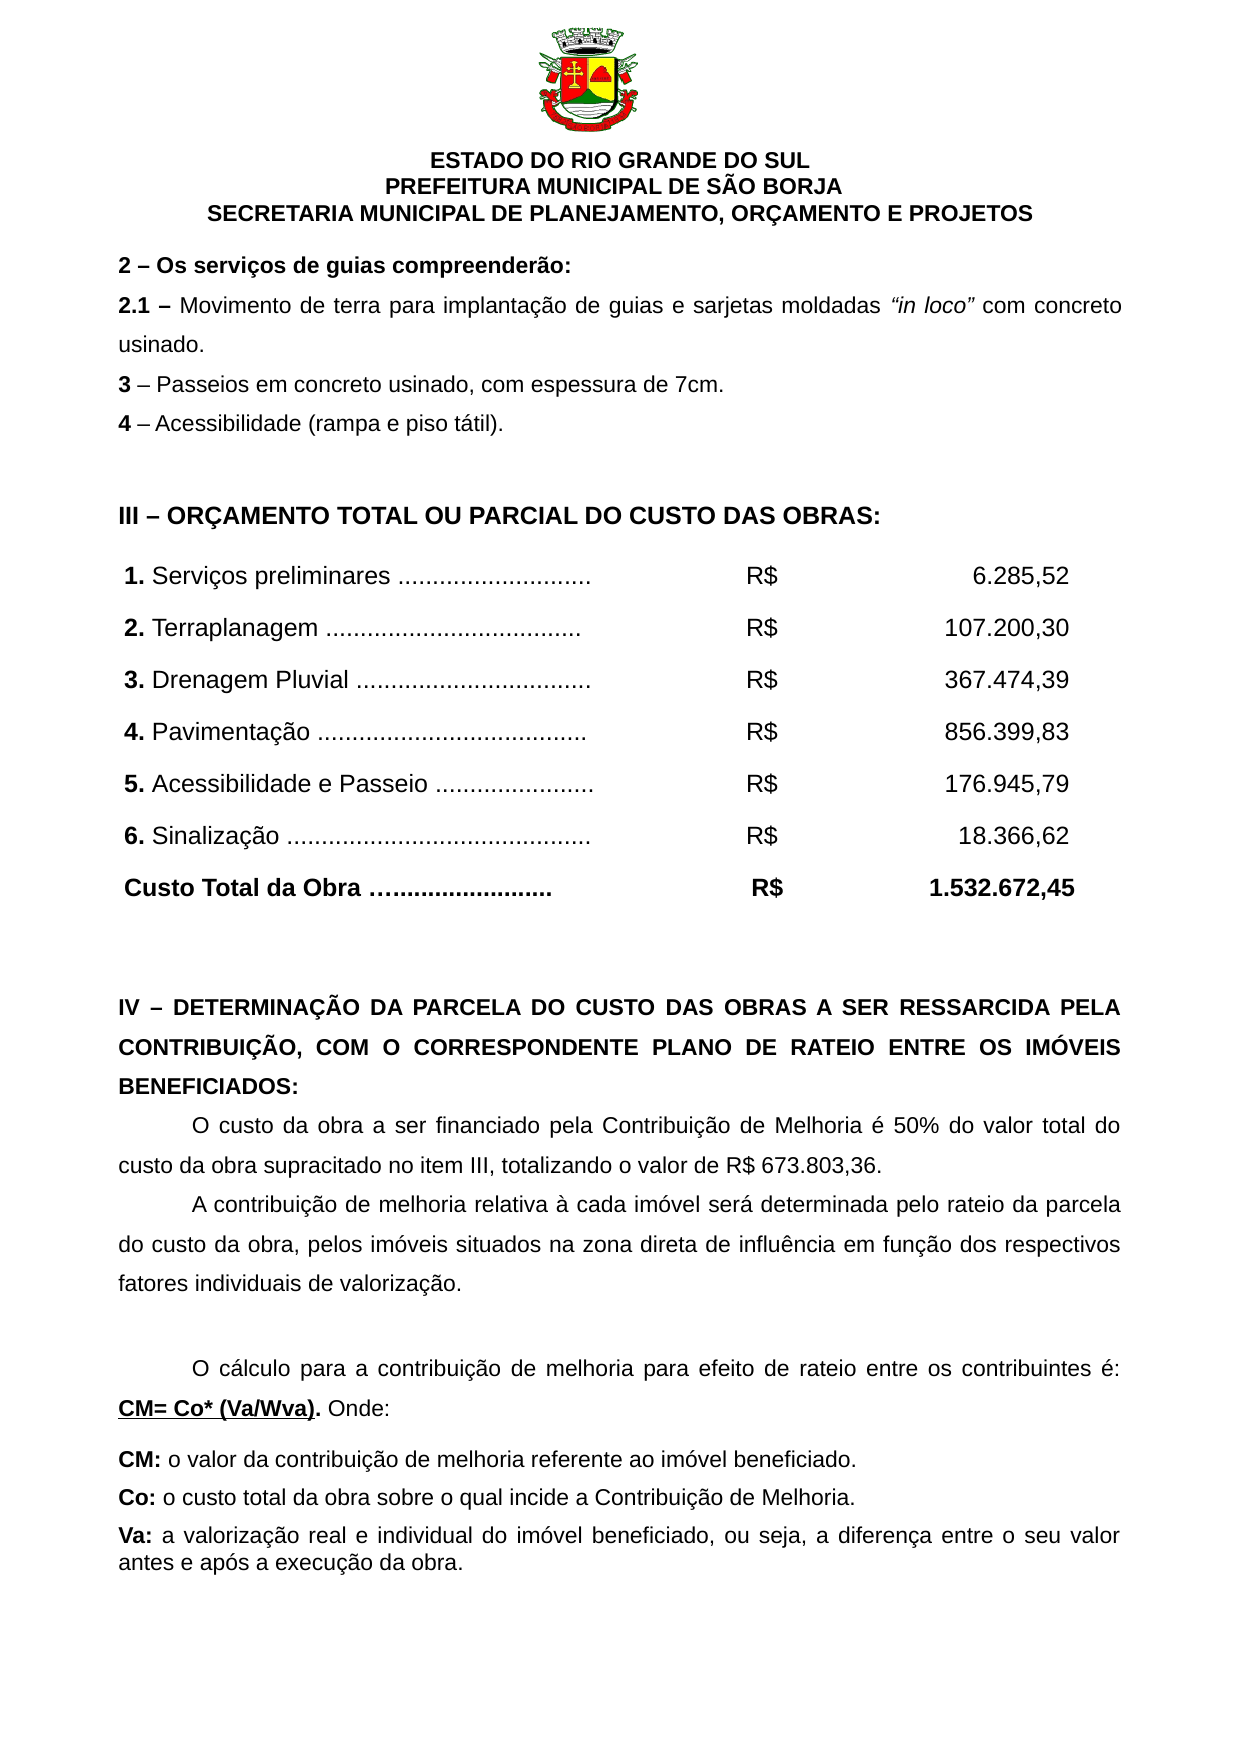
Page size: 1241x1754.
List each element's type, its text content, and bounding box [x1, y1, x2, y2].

text IV – DETERMINAÇÃO DA PARCELA DO CUSTO DAS OBRAS A SER RESSARCIDA PELA CONTRIBUIÇÃO, COM O CORRESPONDENTE PLANO DE RATEIO ENTRE OS IMÓVEIS BENEFICIADOS: [118, 994, 1122, 1099]
text 3 – Passeios em concreto usinado, com espessura de 7cm. [118, 371, 1122, 397]
picture [538, 27, 640, 132]
table_cell R$ 176.945,79 [740, 752, 1081, 804]
table_cell R$ 367.474,39 [740, 648, 1081, 700]
table_cell R$ 18.366,62 [740, 804, 1081, 856]
table_cell 6. Sinalização ............................................ [118, 804, 740, 856]
table_cell R$ 1.532.672,45 [740, 856, 1081, 908]
table_cell Custo Total da Obra …....................... [118, 856, 740, 908]
table_cell 3. Drenagem Pluvial .................................. [118, 648, 740, 700]
text 2.1 – Movimento de terra para implantação de guias e sarjetas moldadas “in loco” com concreto usinado. [118, 292, 1122, 358]
table_header R$ 6.285,52 [740, 544, 1081, 596]
table_header 1. Serviços preliminares ............................ [118, 544, 740, 596]
text 4 – Acessibilidade (rampa e piso tátil). [118, 410, 1122, 437]
text O cálculo para a contribuição de melhoria para efeito de rateio entre os contribuintes é: CM= Co* (Va/Wva). Onde: [118, 1353, 1122, 1421]
table_cell 4. Pavimentação ....................................... [118, 700, 740, 752]
text O custo da obra a ser financiado pela Contribuição de Melhoria é 50% do valor total do custo da obra supracitado no item III, totalizando o valor de R$ 673.803,36. [118, 1112, 1122, 1178]
text III – ORÇAMENTO TOTAL OU PARCIAL DO CUSTO DAS OBRAS: [118, 501, 1122, 529]
text A contribuição de melhoria relativa à cada imóvel será determinada pelo rateio da parcela do custo da obra, pelos imóveis situados na zona direta de influência em função dos respectivos fatores individuais de valorização. [118, 1191, 1122, 1297]
text CM: o valor da contribuição de melhoria referente ao imóvel beneficiado. [118, 1446, 1122, 1472]
table_cell R$ 107.200,30 [740, 596, 1081, 648]
table_cell R$ 856.399,83 [740, 700, 1081, 752]
table_cell 5. Acessibilidade e Passeio ....................... [118, 752, 740, 804]
table_cell 2. Terraplanagem ..................................... [118, 596, 740, 648]
text Va: a valorização real e individual do imóvel beneficiado, ou seja, a diferença entre o seu valor antes e após a execução da obra. [118, 1522, 1122, 1575]
text Co: o custo total da obra sobre o qual incide a Contribuição de Melhoria. [118, 1484, 1122, 1511]
text 2 – Os serviços de guias compreenderão: [118, 252, 1122, 279]
